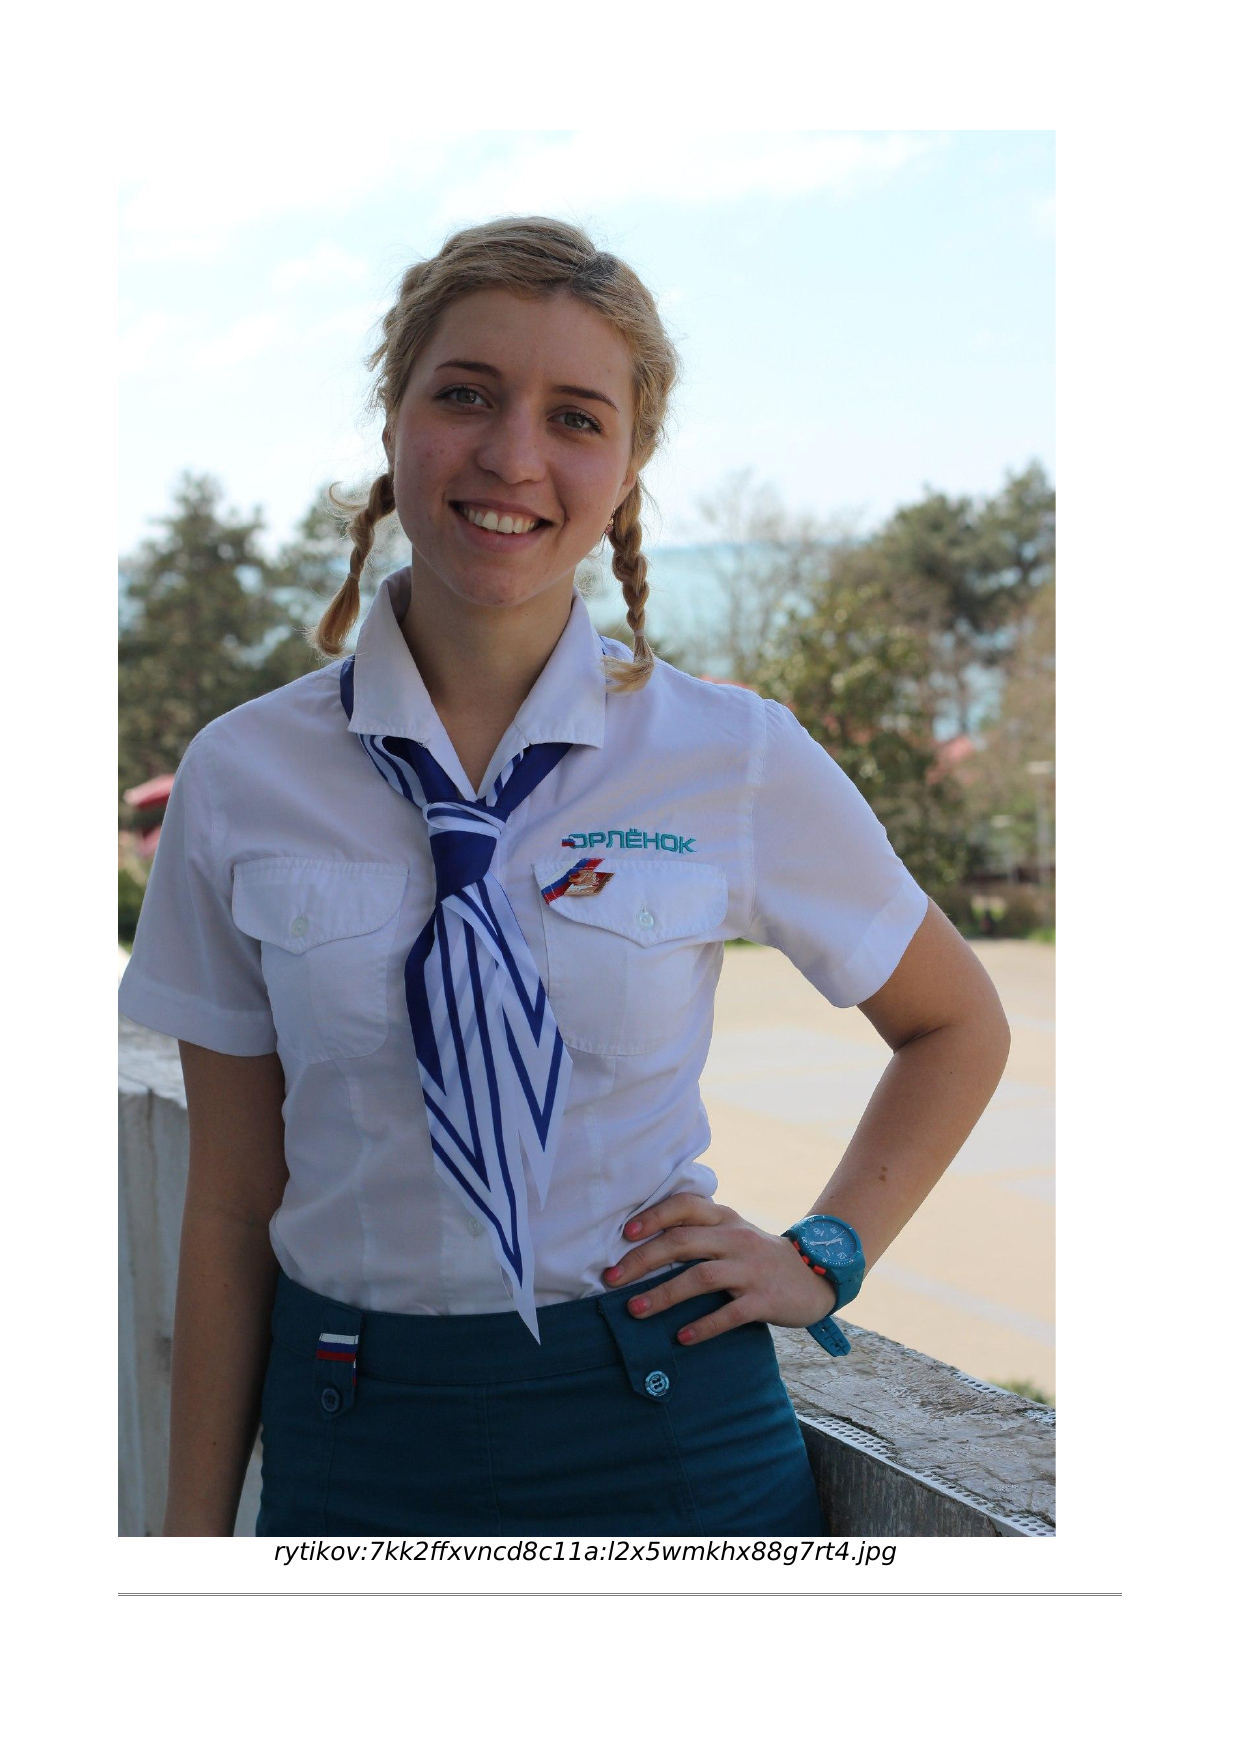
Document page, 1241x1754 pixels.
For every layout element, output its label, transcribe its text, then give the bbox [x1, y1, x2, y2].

picture [118, 130, 1056, 1537]
text rytikov:7kk2ffxvncd8c11a:l2x5wmkhx88g7rt4.jpg [118, 1537, 1056, 1566]
